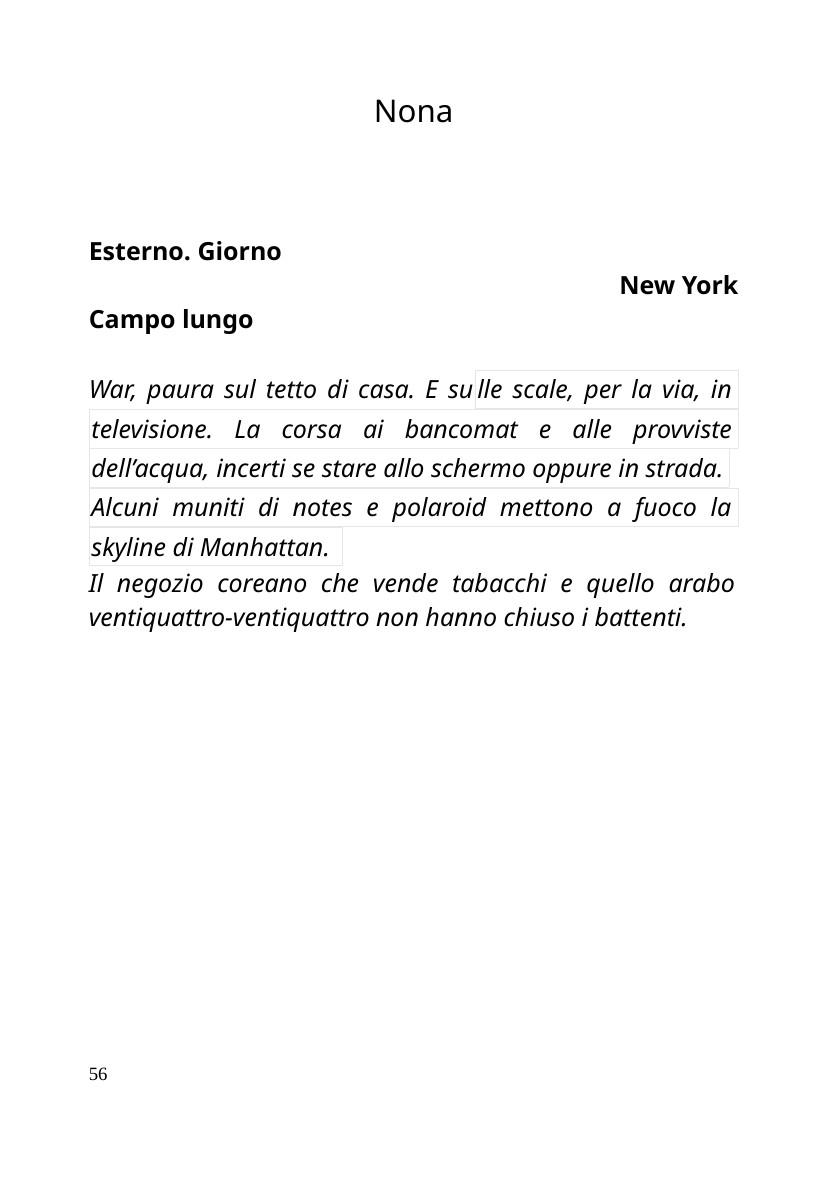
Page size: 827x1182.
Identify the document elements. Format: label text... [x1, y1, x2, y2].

text New York [88, 267, 738, 301]
text Nona [88, 88, 738, 131]
text Esterno. Giorno [88, 233, 738, 267]
text Alcuni muniti di notes e polaroid mettono a fuoco la [90, 489, 738, 526]
text televisione. La corsa ai bancomat e alle provviste [90, 410, 738, 448]
text Campo lungo [88, 301, 738, 336]
text Il negozio coreano che vende tabacchi e quello arabo ventiquattro-ventiquattro non hanno chiuso i battenti. [88, 566, 738, 634]
text War, paura sul tetto di casa. E sulle scale, per la via, in [88, 369, 738, 409]
text dell’acqua, incerti se stare allo schermo oppure in strada. [90, 449, 729, 487]
text [343, 527, 738, 566]
text skyline di Manhattan. [90, 528, 342, 565]
